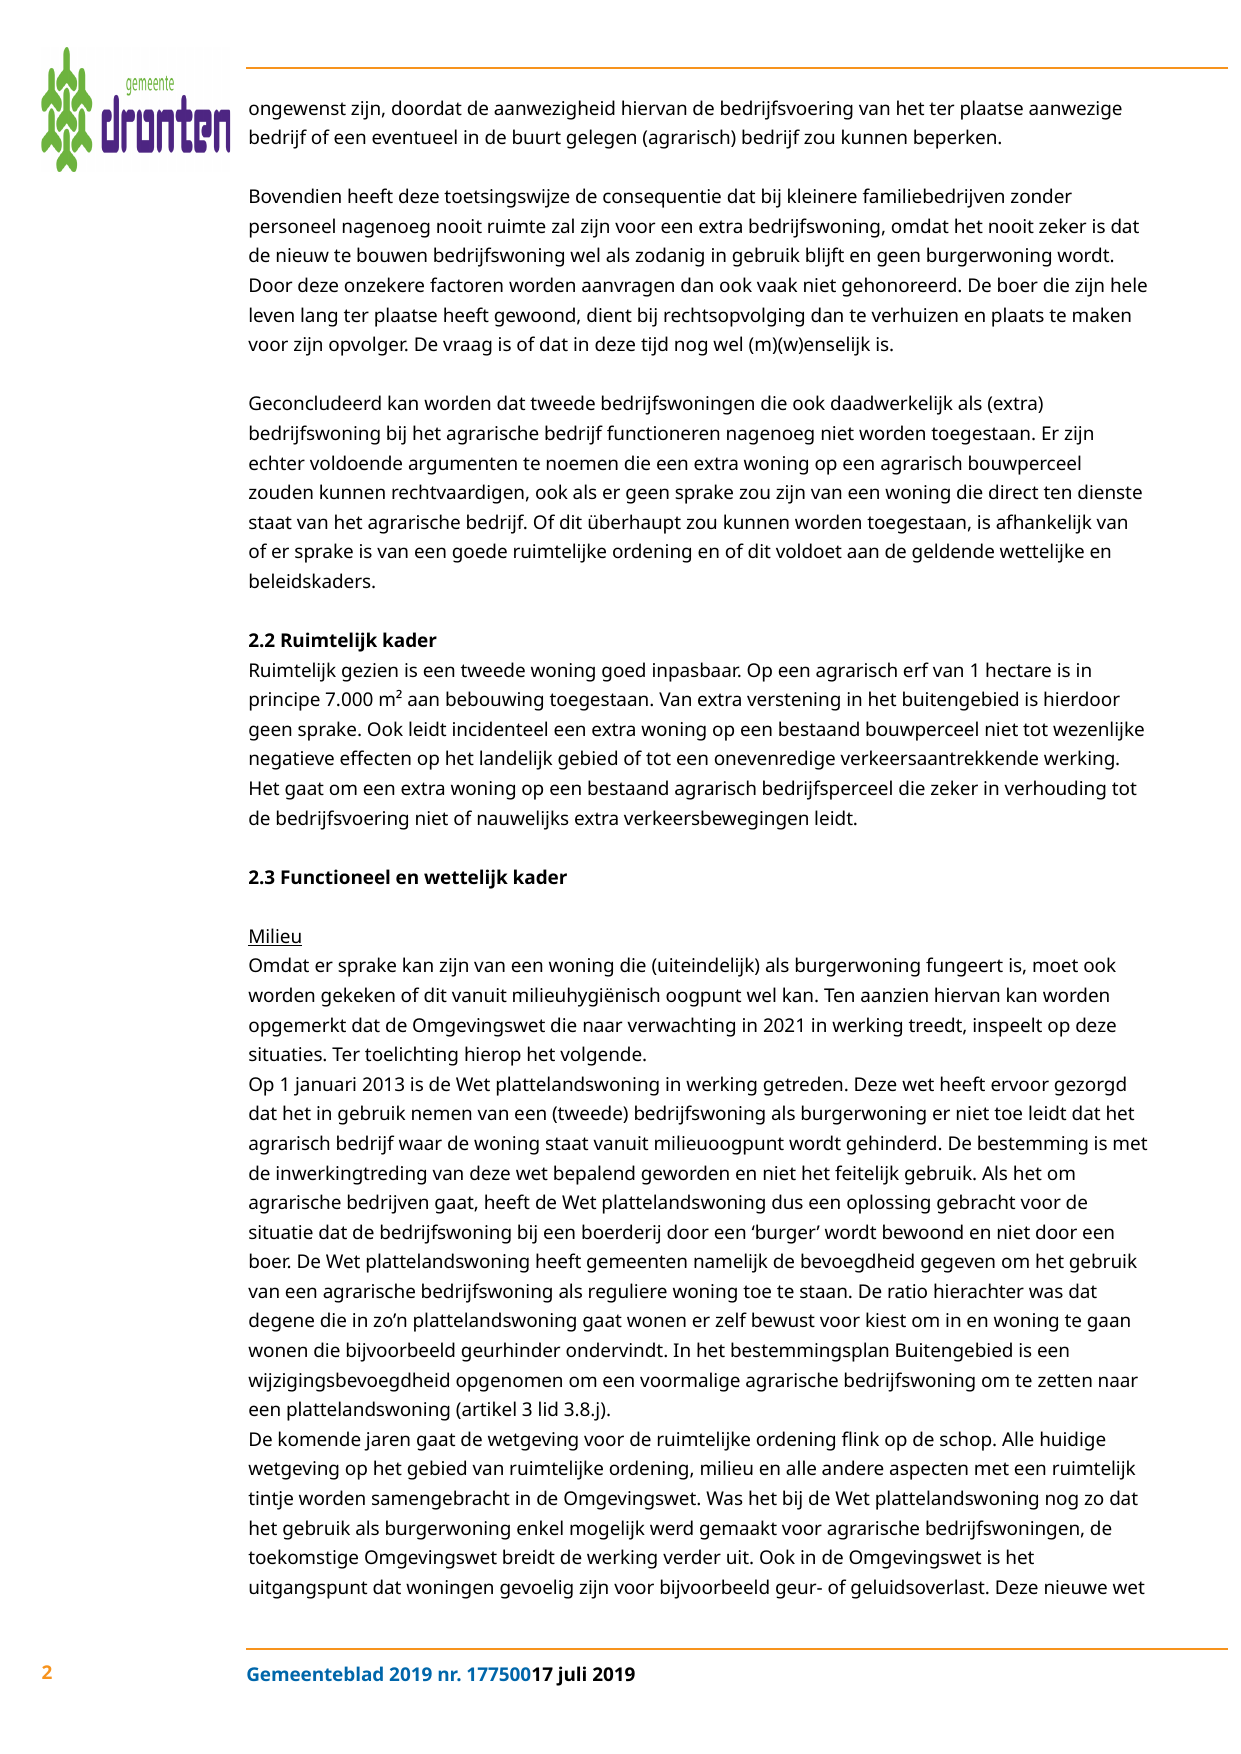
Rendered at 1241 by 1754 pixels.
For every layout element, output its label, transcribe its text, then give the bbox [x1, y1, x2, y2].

text Omdat er sprake kan zijn van een woning die (uiteindelijk) als burgerwoning fungeert is, moet ook worden gekeken of dit vanuit milieuhygiënisch oogpunt wel kan. Ten aanzien hiervan kan worden opgemerkt dat de Omgevingswet die naar verwachting in 2021 in werking treedt, inspeelt op deze situaties. Ter toelichting hierop het volgende. [248, 953, 1152, 1067]
text ongewenst zijn, doordat de aanwezigheid hiervan de bedrijfsvoering van het ter plaatse aanwezige bedrijf of een eventueel in de buurt gelegen (agrarisch) bedrijf zou kunnen beperken. [248, 95, 1152, 150]
text Geconcludeerd kan worden dat tweede bedrijfswoningen die ook daadwerkelijk als (extra) bedrijfswoning bij het agrarische bedrijf functioneren nagenoeg niet worden toegestaan. Er zijn echter voldoende argumenten te noemen die een extra woning op een agrarisch bouwperceel zouden kunnen rechtvaardigen, ook als er geen sprake zou zijn van een woning die direct ten dienste staat van het agrarische bedrijf. Of dit überhaupt zou kunnen worden toegestaan, is afhankelijk van of er sprake is van een goede ruimtelijke ordening en of dit voldoet aan de geldende wettelijke en beleidskaders. [248, 391, 1152, 594]
text De komende jaren gaat de wetgeving voor de ruimtelijke ordening flink op de schop. Alle huidige wetgeving op het gebied van ruimtelijke ordening, milieu en alle andere aspecten met een ruimtelijk tintje worden samengebracht in de Omgevingswet. Was het bij de Wet plattelandswoning nog zo dat het gebruik als burgerwoning enkel mogelijk werd gemaakt voor agrarische bedrijfswoningen, de toekomstige Omgevingswet breidt de werking verder uit. Ook in de Omgevingswet is het uitgangspunt dat woningen gevoelig zijn voor bijvoorbeeld geur- of geluidsoverlast. Deze nieuwe wet [248, 1426, 1152, 1600]
text Bovendien heeft deze toetsingswijze de consequentie dat bij kleinere familiebedrijven zonder personeel nagenoeg nooit ruimte zal zijn voor een extra bedrijfswoning, omdat het nooit zeker is dat de nieuw te bouwen bedrijfswoning wel als zodanig in gebruik blijft en geen burgerwoning wordt. Door deze onzekere factoren worden aanvragen dan ook vaak niet gehonoreerd. De boer die zijn hele leven lang ter plaatse heeft gewoond, dient bij rechtsopvolging dan te verhuizen en plaats te maken voor zijn opvolger. De vraag is of dat in deze tijd nog wel (m)(w)enselijk is. [248, 183, 1152, 357]
text 2.2 Ruimtelijk kader [248, 627, 1152, 653]
text Op 1 januari 2013 is de Wet plattelandswoning in werking getreden. Deze wet heeft ervoor gezorgd dat het in gebruik nemen van een (tweede) bedrijfswoning als burgerwoning er niet toe leidt dat het agrarisch bedrijf waar de woning staat vanuit milieuoogpunt wordt gehinderd. De bestemming is met de inwerkingtreding van deze wet bepalend geworden en niet het feitelijk gebruik. Als het om agrarische bedrijven gaat, heeft de Wet plattelandswoning dus een oplossing gebracht voor de situatie dat de bedrijfswoning bij een boerderij door een ‘burger’ wordt bewoond en niet door een boer. De Wet plattelandswoning heeft gemeenten namelijk de bevoegdheid gegeven om het gebruik van een agrarische bedrijfswoning als reguliere woning toe te staan. De ratio hierachter was dat degene die in zo’n plattelandswoning gaat wonen er zelf bewust voor kiest om in en woning te gaan wonen die bijvoorbeeld geurhinder ondervindt. In het bestemmingsplan Buitengebied is een wijzigingsbevoegdheid opgenomen om een voormalige agrarische bedrijfswoning om te zetten naar een plattelandswoning (artikel 3 lid 3.8.j). [248, 1071, 1152, 1422]
text 2.3 Functioneel en wettelijk kader [248, 864, 1152, 890]
text Ruimtelijk gezien is een tweede woning goed inpasbaar. Op een agrarisch erf van 1 hectare is in principe 7.000 m² aan bebouwing toegestaan. Van extra verstening in het buitengebied is hierdoor geen sprake. Ook leidt incidenteel een extra woning op een bestaand bouwperceel niet tot wezenlijke negatieve effecten op het landelijk gebied of tot een onevenredige verkeersaantrekkende werking. Het gaat om een extra woning op een bestaand agrarisch bedrijfsperceel die zeker in verhouding tot de bedrijfsvoering niet of nauwelijks extra verkeersbewegingen leidt. [248, 657, 1152, 831]
picture [41, 47, 231, 172]
text Milieu [248, 923, 1152, 949]
